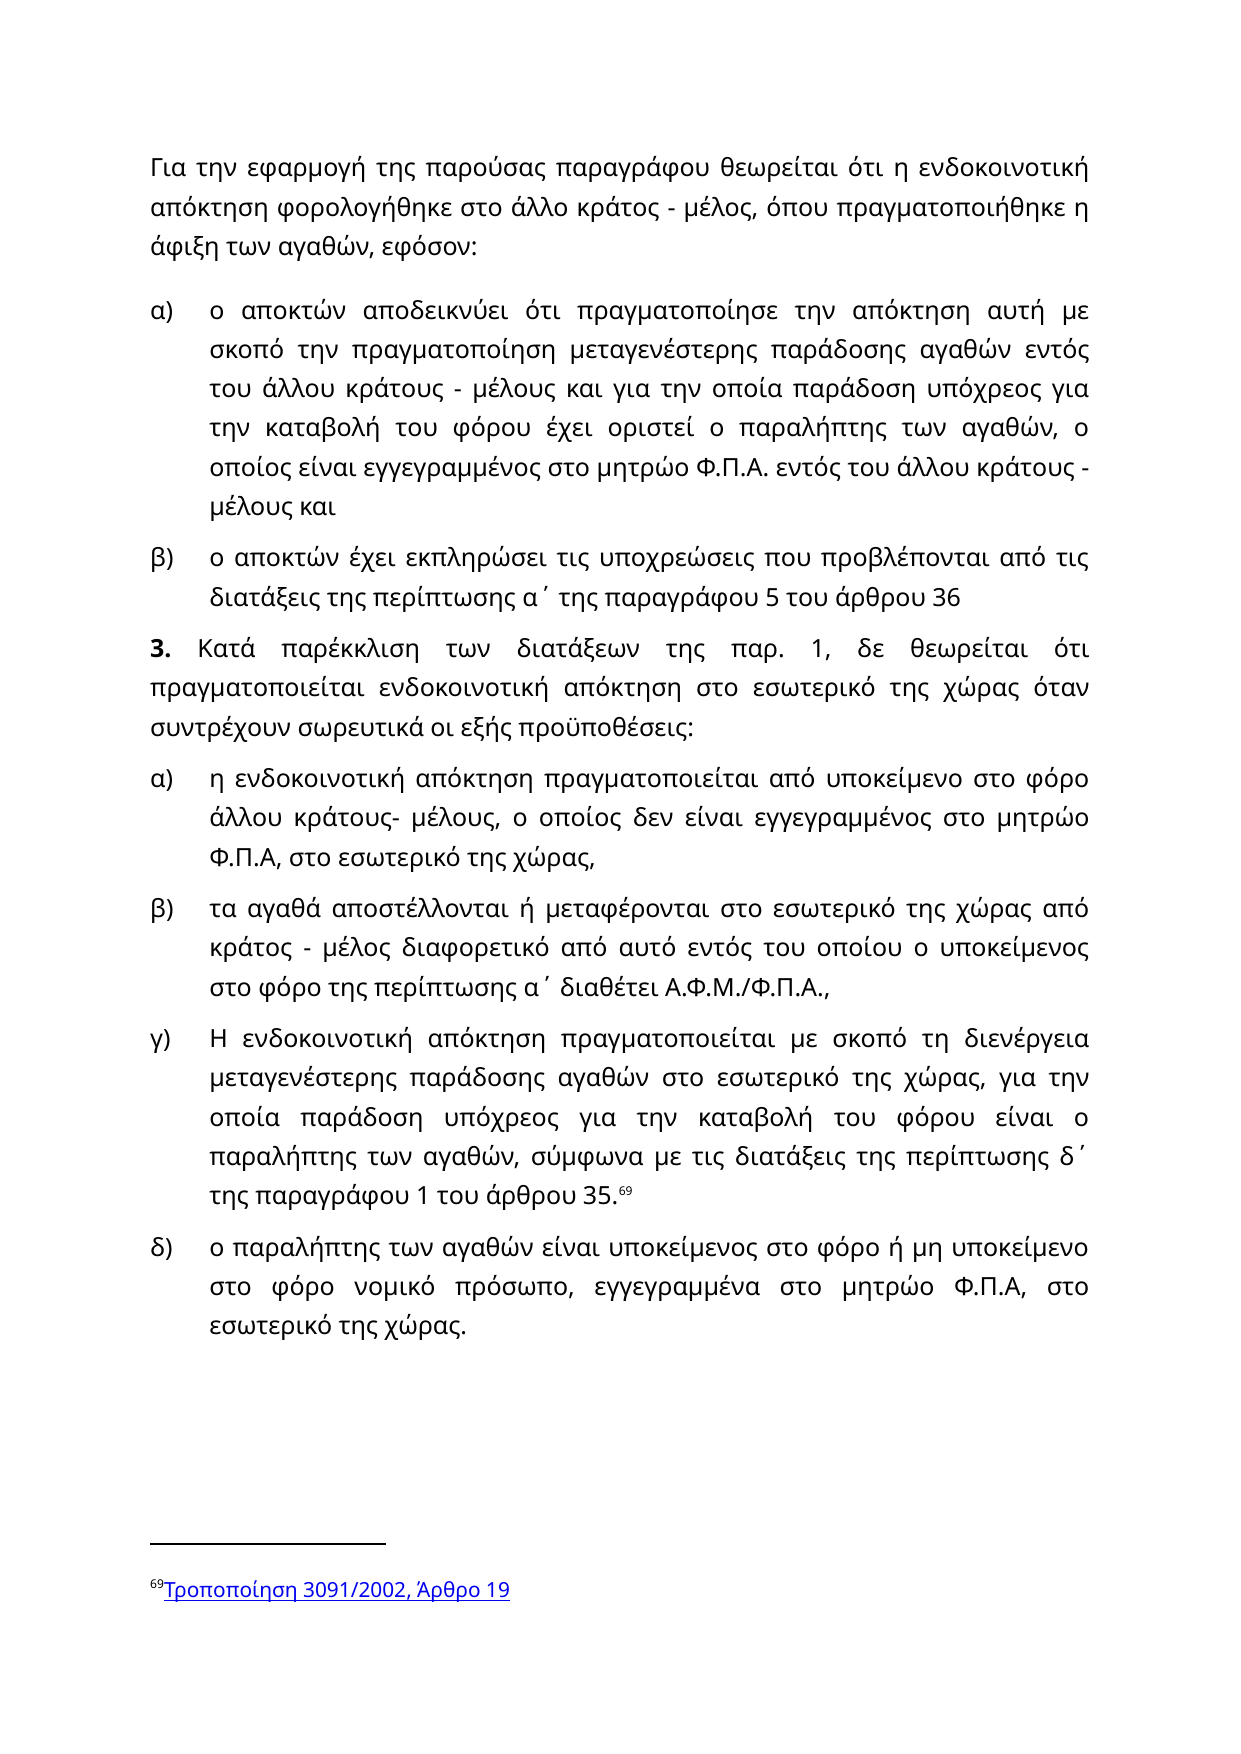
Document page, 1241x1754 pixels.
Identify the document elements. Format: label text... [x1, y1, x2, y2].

list δ) ο παραλήπτης των αγαθών είναι υποκείμενος στο φόρο ή μη υποκείμενο στο φόρο νομικό πρόσωπο, εγγεγραμμένα στο μητρώο Φ.Π.Α, στο εσωτερικό της χώρας. [150, 1229, 1090, 1342]
text Για την εφαρμογή της παρούσας παραγράφου θεωρείται ότι η ενδοκοινοτική απόκτηση φορολογήθηκε στο άλλο κράτος - μέλος, όπου πραγματοποιήθηκε η άφιξη των αγαθών, εφόσον: [150, 150, 1090, 262]
list β) ο αποκτών έχει εκπληρώσει τις υποχρεώσεις που προβλέπονται από τις διατάξεις της περίπτωσης α΄ της παραγράφου 5 του άρθρου 36 [150, 540, 1090, 613]
text Τροποποίηση 3091/2002, Άρθρο 19 [150, 1576, 1090, 1604]
list γ) Η ενδοκοινοτική απόκτηση πραγματοποιείται με σκοπό τη διενέργεια μεταγενέστερης παράδοσης αγαθών στο εσωτερικό της χώρας, για την οποία παράδοση υπόχρεος για την καταβολή του φόρου είναι ο παραλήπτης των αγαθών, σύμφωνα με τις διατάξεις της περίπτωσης δ΄ της παραγράφου 1 του άρθρου 35. [150, 1021, 1090, 1212]
list β) τα αγαθά αποστέλλονται ή μεταφέρονται στο εσωτερικό της χώρας από κράτος - μέλος διαφορετικό από αυτό εντός του οποίου ο υποκείμενος στο φόρο της περίπτωσης α΄ διαθέτει Α.Φ.Μ./Φ.Π.Α., [150, 891, 1090, 1003]
list α) ο αποκτών αποδεικνύει ότι πραγματοποίησε την απόκτηση αυτή με σκοπό την πραγματοποίηση μεταγενέστερης παράδοσης αγαθών εντός του άλλου κράτους - μέλους και για την οποία παράδοση υπόχρεος για την καταβολή του φόρου έχει οριστεί ο παραλήπτης των αγαθών, ο οποίος είναι εγγεγραμμένος στο μητρώο Φ.Π.Α. εντός του άλλου κράτους - μέλους και [150, 292, 1090, 522]
list α) η ενδοκοινοτική απόκτηση πραγματοποιείται από υποκείμενο στο φόρο άλλου κράτους- μέλους, ο οποίος δεν είναι εγγεγραμμένος στο μητρώο Φ.Π.Α, στο εσωτερικό της χώρας, [150, 761, 1090, 873]
text 3. Κατά παρέκκλιση των διατάξεων της παρ. 1, δε θεωρείται ότι πραγματοποιείται ενδοκοινοτική απόκτηση στο εσωτερικό της χώρας όταν συντρέχουν σωρευτικά οι εξής προϋποθέσεις: [150, 631, 1090, 743]
